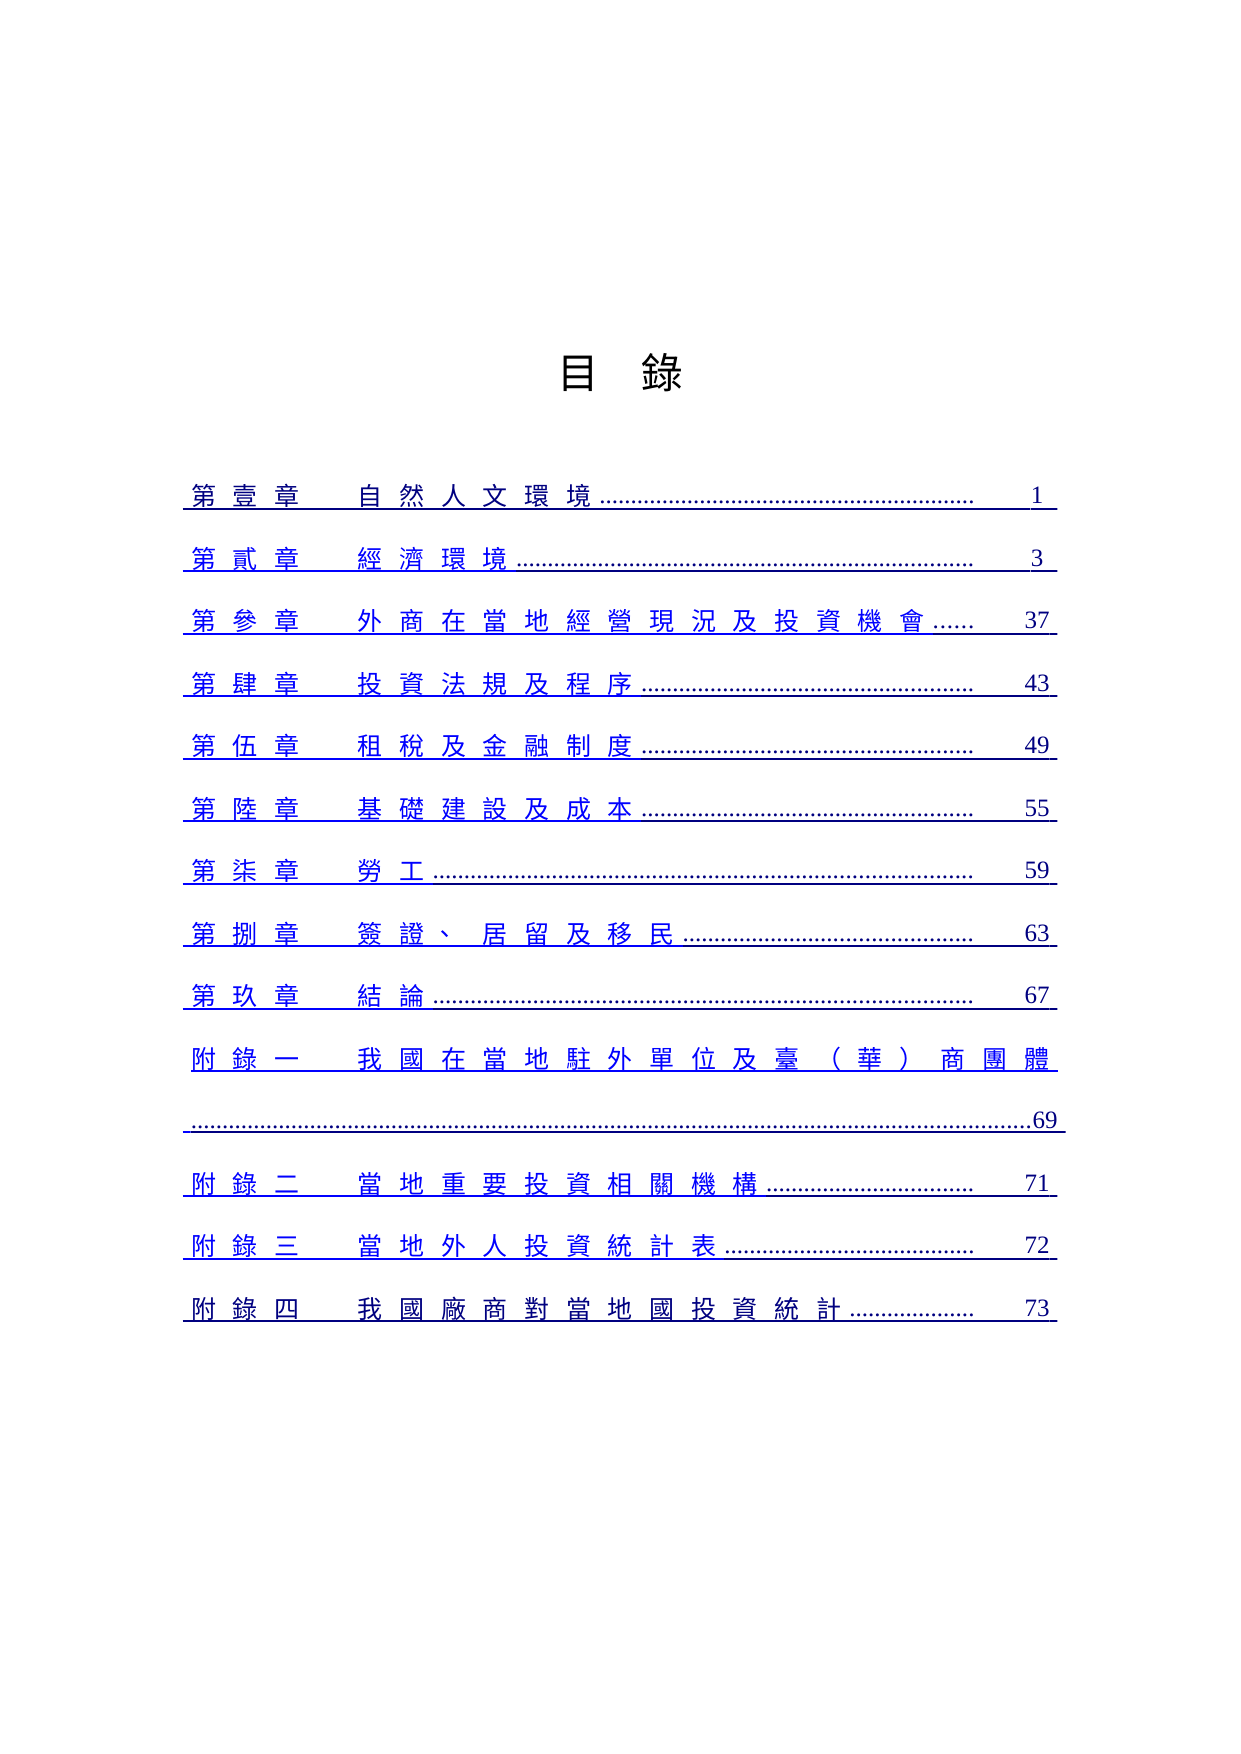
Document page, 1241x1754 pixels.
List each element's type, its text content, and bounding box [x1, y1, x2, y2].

text 第壹章 自然人文環境 1 [183, 453, 1058, 508]
text 第伍章 租稅及金融制度 49 [183, 703, 1058, 758]
text [183, 885, 1058, 891]
text [183, 510, 1058, 516]
text 目 錄 [183, 328, 1058, 391]
text [183, 1133, 1058, 1141]
text [183, 635, 1058, 641]
text 第捌章 簽證、居留及移民 63 [183, 891, 1058, 945]
text [183, 572, 1058, 578]
text [183, 1197, 1058, 1203]
text [183, 1322, 1058, 1328]
text 附錄三 當地外人投資統計表 72 [183, 1203, 1058, 1258]
text [183, 760, 1058, 766]
text [183, 697, 1058, 703]
text 第肆章 投資法規及程序 43 [183, 641, 1058, 695]
text 附錄二 當地重要投資相關機構 71 [183, 1141, 1058, 1195]
text [183, 1010, 1058, 1016]
text [183, 1260, 1058, 1266]
text 附錄一 我國在當地駐外單位及臺（華）商團體 69 [183, 1016, 1058, 1131]
text 附錄四 我國廠商對當地國投資統計 73 [183, 1266, 1058, 1320]
text 第陸章 基礎建設及成本 55 [183, 766, 1058, 820]
text 第柒章 勞工 59 [183, 828, 1058, 883]
text 第玖章 結論 67 [183, 953, 1058, 1008]
text [183, 822, 1058, 828]
text [183, 947, 1058, 953]
text 第參章 外商在當地經營現況及投資機會 37 [183, 578, 1058, 633]
text 第貳章 經濟環境 3 [183, 516, 1058, 570]
